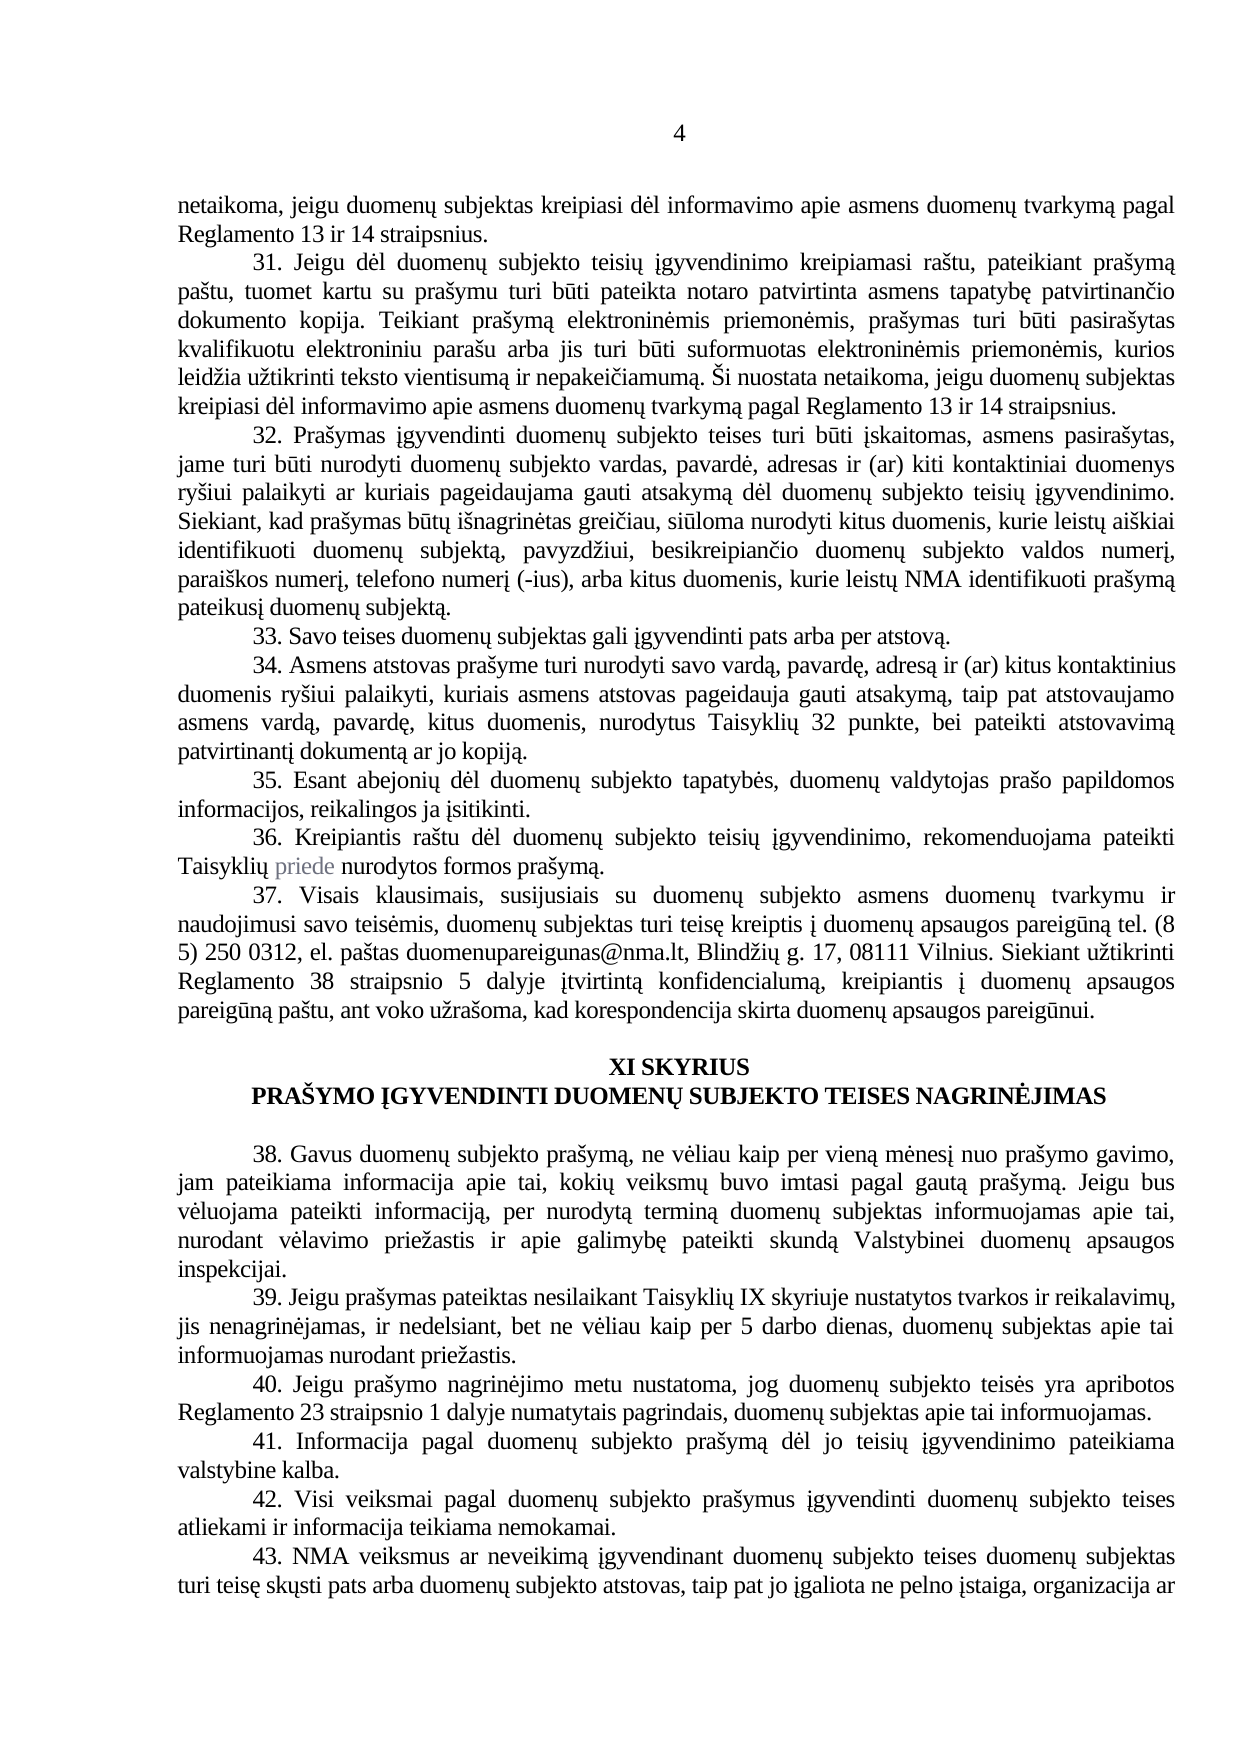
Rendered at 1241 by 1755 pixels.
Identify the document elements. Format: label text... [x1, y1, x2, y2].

text 40. Jeigu prašymo nagrinėjimo metu nustatoma, jog duomenų subjekto teisės yra apribotos Reglamento 23 straipsnio 1 dalyje numatytais pagrindais, duomenų subjektas apie tai informuojamas. [177, 1369, 1176, 1426]
text netaikoma, jeigu duomenų subjektas kreipiasi dėl informavimo apie asmens duomenų tvarkymą pagal Reglamento 13 ir 14 straipsnius. [177, 190, 1176, 247]
text 32. Prašymas įgyvendinti duomenų subjekto teises turi būti įskaitomas, asmens pasirašytas, jame turi būti nurodyti duomenų subjekto vardas, pavardė, adresas ir (ar) kiti kontaktiniai duomenys ryšiui palaikyti ar kuriais pageidaujama gauti atsakymą dėl duomenų subjekto teisių įgyvendinimo. Siekiant, kad prašymas būtų išnagrinėtas greičiau, siūloma nurodyti kitus duomenis, kurie leistų aiškiai identifikuoti duomenų subjektą, pavyzdžiui, besikreipiančio duomenų subjekto valdos numerį, paraiškos numerį, telefono numerį (-ius), arba kitus duomenis, kurie leistų NMA identifikuoti prašymą pateikusį duomenų subjektą. [177, 420, 1176, 621]
text 34. Asmens atstovas prašyme turi nurodyti savo vardą, pavardę, adresą ir (ar) kitus kontaktinius duomenis ryšiui palaikyti, kuriais asmens atstovas pageidauja gauti atsakymą, taip pat atstovaujamo asmens vardą, pavardę, kitus duomenis, nurodytus Taisyklių 32 punkte, bei pateikti atstovavimą patvirtinantį dokumentą ar jo kopiją. [177, 650, 1176, 765]
text 39. Jeigu prašymas pateiktas nesilaikant Taisyklių IX skyriuje nustatytos tvarkos ir reikalavimų, jis nenagrinėjamas, ir nedelsiant, bet ne vėliau kaip per 5 darbo dienas, duomenų subjektas apie tai informuojamas nurodant priežastis. [177, 1282, 1176, 1369]
text 38. Gavus duomenų subjekto prašymą, ne vėliau kaip per vieną mėnesį nuo prašymo gavimo, jam pateikiama informacija apie tai, kokių veiksmų buvo imtasi pagal gautą prašymą. Jeigu bus vėluojama pateikti informaciją, per nurodytą terminą duomenų subjektas informuojamas apie tai, nurodant vėlavimo priežastis ir apie galimybę pateikti skundą Valstybinei duomenų apsaugos inspekcijai. [177, 1139, 1176, 1282]
text PRAŠYMO ĮGYVENDINTI DUOMENŲ SUBJEKTO TEISES NAGRINĖJIMAS [177, 1081, 1181, 1110]
text 31. Jeigu dėl duomenų subjekto teisių įgyvendinimo kreipiamasi raštu, pateikiant prašymą paštu, tuomet kartu su prašymu turi būti pateikta notaro patvirtinta asmens tapatybę patvirtinančio dokumento kopija. Teikiant prašymą elektroninėmis priemonėmis, prašymas turi būti pasirašytas kvalifikuotu elektroniniu parašu arba jis turi būti suformuotas elektroninėmis priemonėmis, kurios leidžia užtikrinti teksto vientisumą ir nepakeičiamumą. Ši nuostata netaikoma, jeigu duomenų subjektas kreipiasi dėl informavimo apie asmens duomenų tvarkymą pagal Reglamento 13 ir 14 straipsnius. [177, 247, 1176, 420]
text 42. Visi veiksmai pagal duomenų subjekto prašymus įgyvendinti duomenų subjekto teises atliekami ir informacija teikiama nemokamai. [177, 1484, 1176, 1541]
text XI SKYRIUS [177, 1052, 1181, 1081]
text 37. Visais klausimais, susijusiais su duomenų subjekto asmens duomenų tvarkymu ir naudojimusi savo teisėmis, duomenų subjektas turi teisę kreiptis į duomenų apsaugos pareigūną tel. (8 5) 250 0312, el. paštas duomenupareigunas@nma.lt, Blindžių g. 17, 08111 Vilnius. Siekiant užtikrinti Reglamento 38 straipsnio 5 dalyje įtvirtintą konfidencialumą, kreipiantis į duomenų apsaugos pareigūną paštu, ant voko užrašoma, kad korespondencija skirta duomenų apsaugos pareigūnui. [177, 880, 1176, 1024]
text 43. NMA veiksmus ar neveikimą įgyvendinant duomenų subjekto teises duomenų subjektas turi teisę skųsti pats arba duomenų subjekto atstovas, taip pat jo įgaliota ne pelno įstaiga, organizacija ar [177, 1541, 1176, 1599]
text 33. Savo teises duomenų subjektas gali įgyvendinti pats arba per atstovą. [177, 621, 1176, 650]
text 36. Kreipiantis raštu dėl duomenų subjekto teisių įgyvendinimo, rekomenduojama pateikti Taisyklių priede nurodytos formos prašymą. [177, 822, 1176, 880]
text 35. Esant abejonių dėl duomenų subjekto tapatybės, duomenų valdytojas prašo papildomos informacijos, reikalingos ja įsitikinti. [177, 765, 1176, 822]
text 41. Informacija pagal duomenų subjekto prašymą dėl jo teisių įgyvendinimo pateikiama valstybine kalba. [177, 1426, 1176, 1484]
